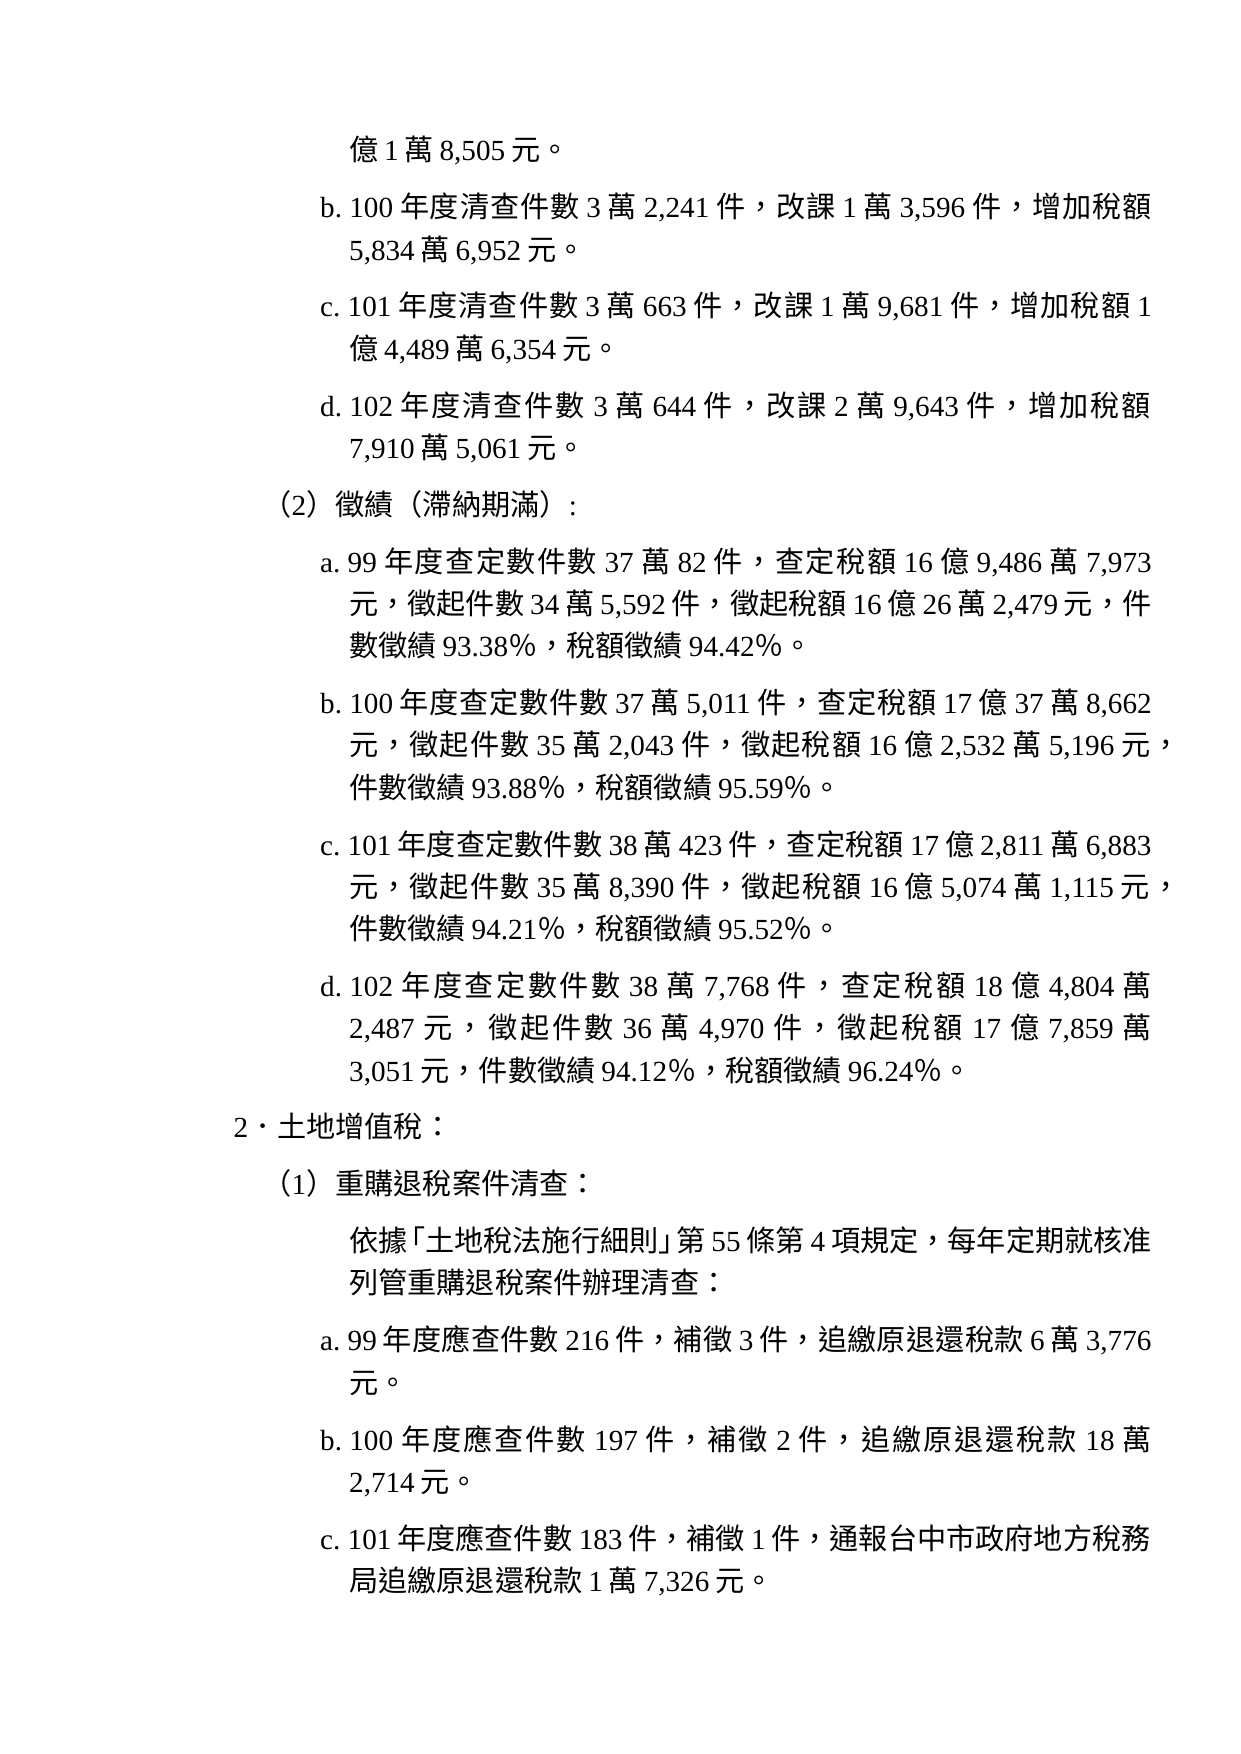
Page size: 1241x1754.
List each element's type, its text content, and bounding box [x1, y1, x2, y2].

list 100年度查定數件數37萬5,011件，查定稅額17億37萬8,662元，徵起件數35萬2,043件，徵起稅額16億2,532萬5,196元，件數徵績93.88％，稅額徵績95.59％。 [320, 680, 1152, 807]
list 億1萬8,505元。 [320, 127, 1152, 169]
list 99年度查定數件數37萬82件，查定稅額16億9,486萬7,973元，徵起件數34萬5,592件，徵起稅額16億26萬2,479元，件數徵績93.38％，稅額徵績94.42％。 [320, 538, 1152, 665]
list 100年度清查件數3萬2,241件，改課1萬3,596件，增加稅額5,834萬6,952元。 [320, 184, 1152, 268]
list 102年度查定數件數38萬7,768件，查定稅額18億4,804萬2,487元，徵起件數36萬4,970件，徵起稅額17億7,859萬3,051元，件數徵績94.12％，稅額徵績96.24％。 [320, 963, 1152, 1089]
list 99年度應查件數216件，補徵3件，追繳原退還稅款6萬3,776元。 [320, 1317, 1152, 1402]
list 重購退稅案件清查： [262, 1161, 1152, 1203]
list 土地增值稅： [233, 1104, 1152, 1146]
list 101年度查定數件數38萬423件，查定稅額17億2,811萬6,883元，徵起件數35萬8,390件，徵起稅額16億5,074萬1,115元，件數徵績94.21％，稅額徵績95.52％。 [320, 821, 1152, 948]
list 100年度應查件數197件，補徵2件，追繳原退還稅款18萬2,714元。 [320, 1416, 1152, 1501]
list 徵績（滯納期滿）: [262, 481, 1152, 524]
text 依據「土地稅法施行細則」第55條第4項規定，每年定期就核准列管重購退稅案件辦理清查： [349, 1218, 1152, 1302]
list 101年度應查件數183件，補徵1件，通報台中市政府地方稅務局追繳原退還稅款1萬7,326元。 [320, 1515, 1152, 1600]
list 101年度清查件數3萬663件，改課1萬9,681件，增加稅額1億4,489萬6,354元。 [320, 283, 1152, 368]
list 102年度清查件數3萬644件，改課2萬9,643件，增加稅額7,910萬5,061元。 [320, 382, 1152, 467]
